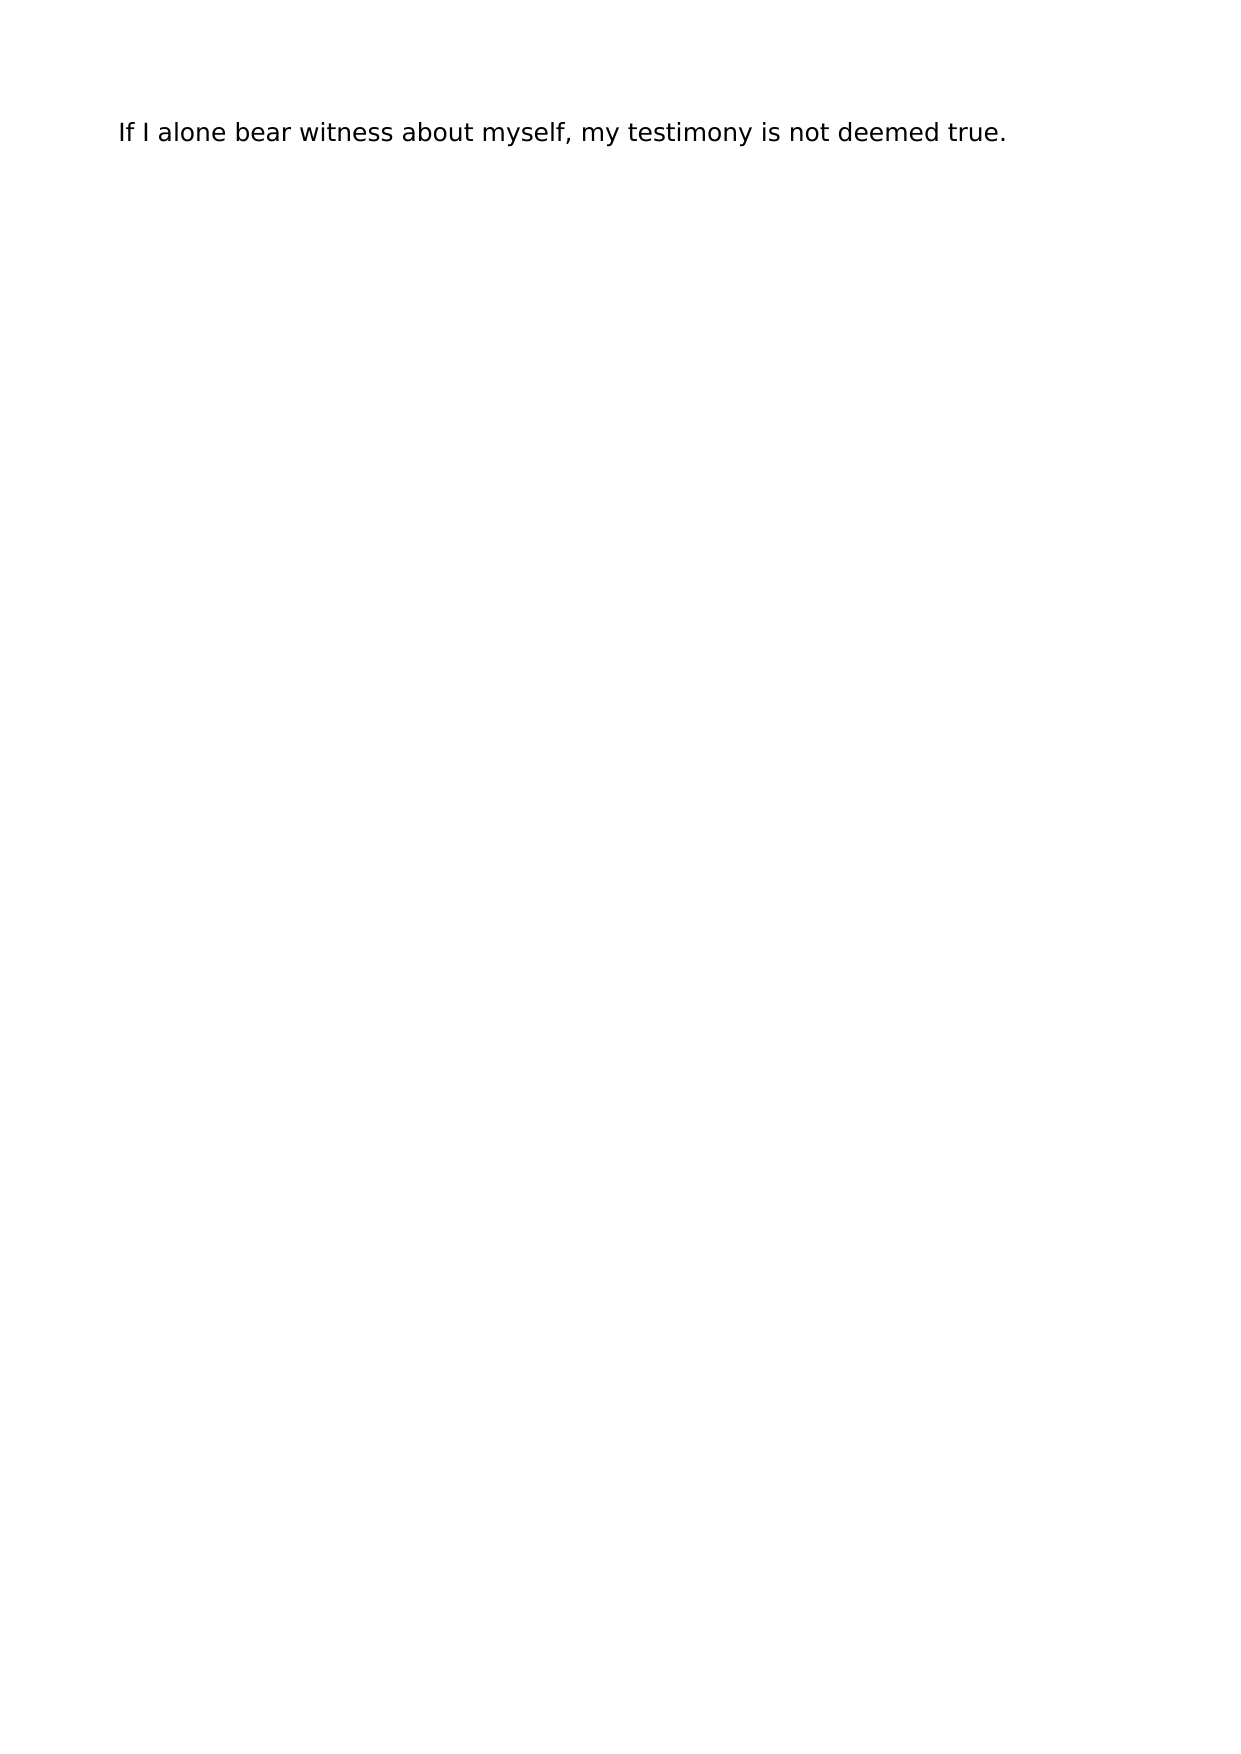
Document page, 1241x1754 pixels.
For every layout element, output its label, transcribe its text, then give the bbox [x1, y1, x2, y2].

text If I alone bear witness about myself, my testimony is not deemed true. [118, 118, 1122, 147]
